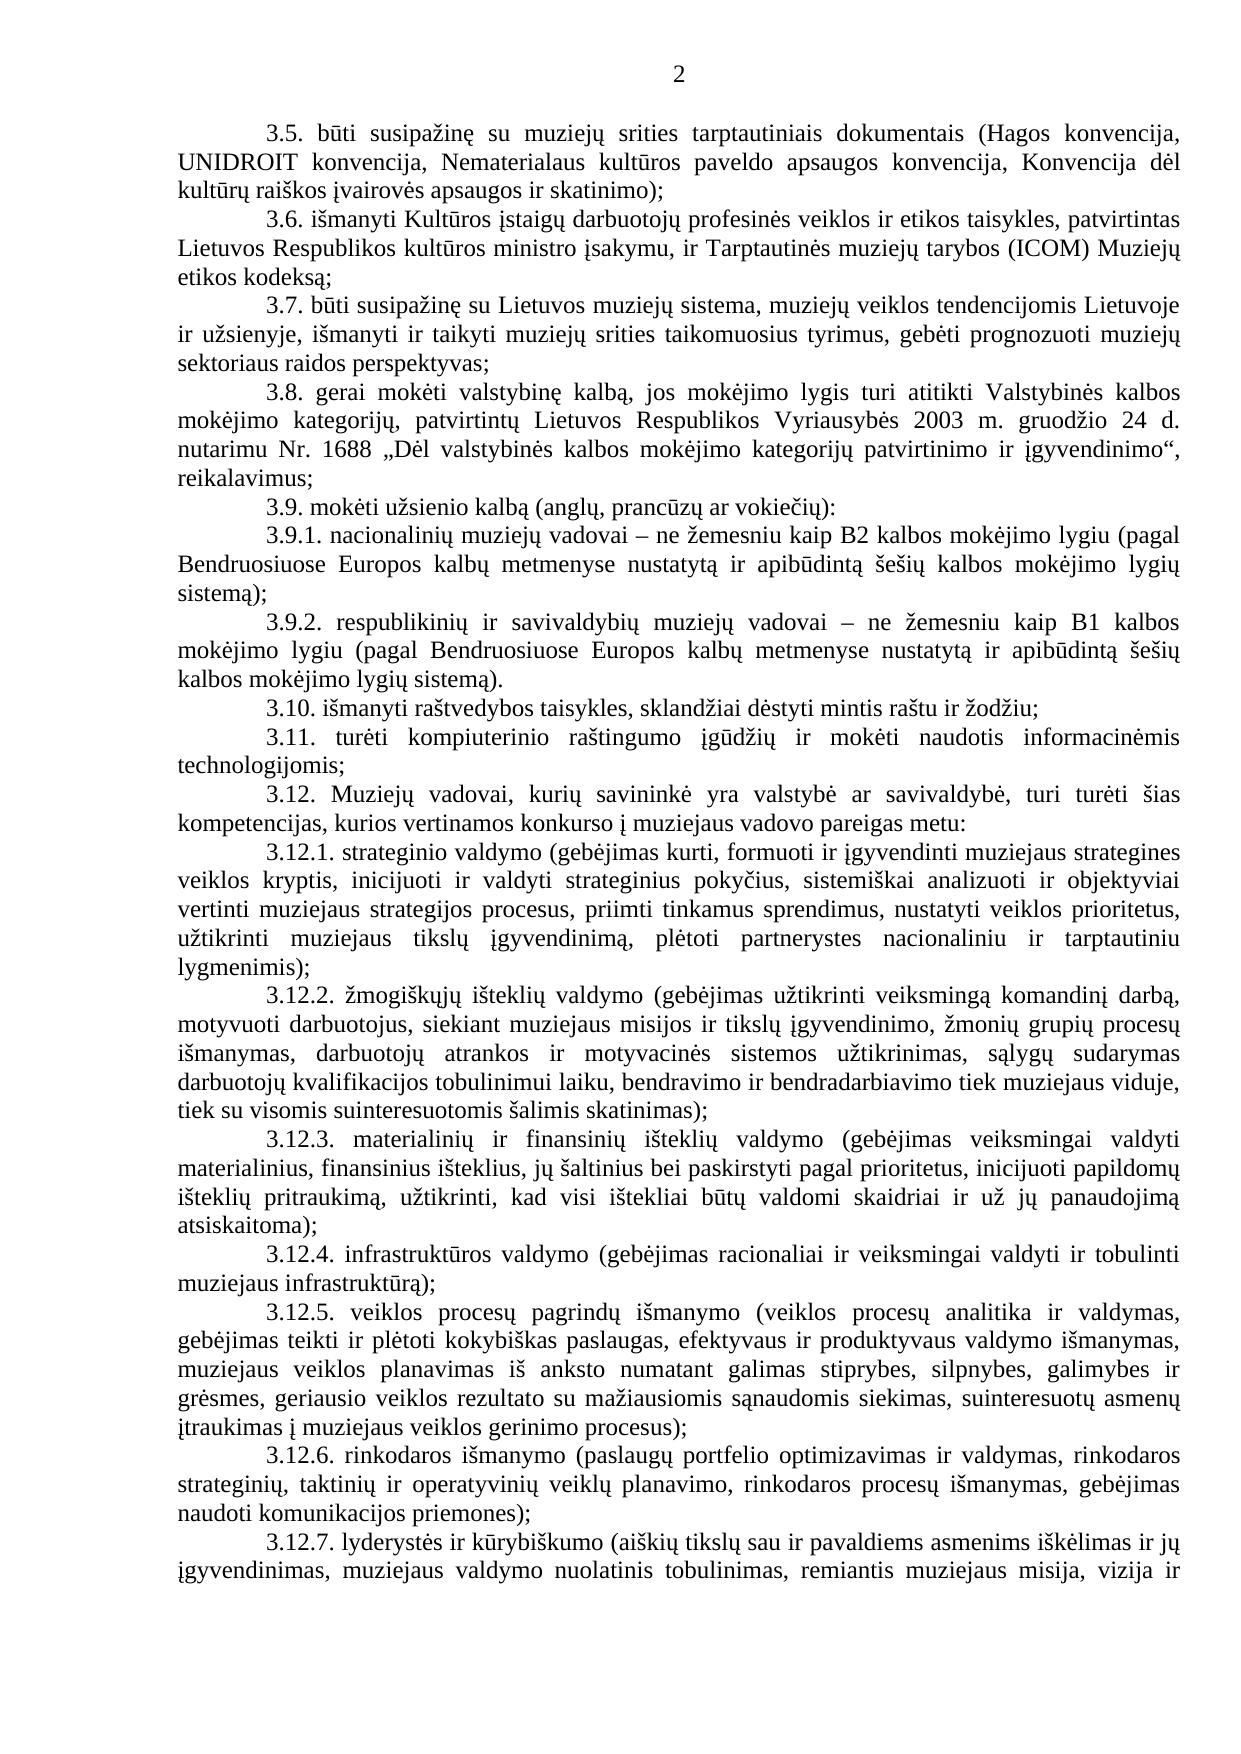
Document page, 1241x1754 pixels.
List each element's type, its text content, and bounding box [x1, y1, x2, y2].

text 3.10. išmanyti raštvedybos taisykles, sklandžiai dėstyti mintis raštu ir žodžiu; [177, 693, 1181, 722]
text 3.9. mokėti užsienio kalbą (anglų, prancūzų ar vokiečių): [177, 492, 1181, 521]
text 3.12.5. veiklos procesų pagrindų išmanymo (veiklos procesų analitika ir valdymas, gebėjimas teikti ir plėtoti kokybiškas paslaugas, efektyvaus ir produktyvaus valdymo išmanymas, muziejaus veiklos planavimas iš anksto numatant galimas stiprybes, silpnybes, galimybes ir grėsmes, geriausio veiklos rezultato su mažiausiomis sąnaudomis siekimas, suinteresuotų asmenų įtraukimas į muziejaus veiklos gerinimo procesus); [177, 1297, 1181, 1441]
text 3.12.7. lyderystės ir kūrybiškumo (aiškių tikslų sau ir pavaldiems asmenims iškėlimas ir jų įgyvendinimas, muziejaus valdymo nuolatinis tobulinimas, remiantis muziejaus misija, vizija ir [177, 1527, 1181, 1584]
text 3.12. Muziejų vadovai, kurių savininkė yra valstybė ar savivaldybė, turi turėti šias kompetencijas, kurios vertinamos konkurso į muziejaus vadovo pareigas metu: [177, 779, 1181, 837]
text 3.11. turėti kompiuterinio raštingumo įgūdžių ir mokėti naudotis informacinėmis technologijomis; [177, 722, 1181, 779]
text 3.12.2. žmogiškųjų išteklių valdymo (gebėjimas užtikrinti veiksmingą komandinį darbą, motyvuoti darbuotojus, siekiant muziejaus misijos ir tikslų įgyvendinimo, žmonių grupių procesų išmanymas, darbuotojų atrankos ir motyvacinės sistemos užtikrinimas, sąlygų sudarymas darbuotojų kvalifikacijos tobulinimui laiku, bendravimo ir bendradarbiavimo tiek muziejaus viduje, tiek su visomis suinteresuotomis šalimis skatinimas); [177, 981, 1181, 1124]
text 3.12.3. materialinių ir finansinių išteklių valdymo (gebėjimas veiksmingai valdyti materialinius, finansinius išteklius, jų šaltinius bei paskirstyti pagal prioritetus, inicijuoti papildomų išteklių pritraukimą, užtikrinti, kad visi ištekliai būtų valdomi skaidriai ir už jų panaudojimą atsiskaitoma); [177, 1124, 1181, 1239]
text 3.7. būti susipažinę su Lietuvos muziejų sistema, muziejų veiklos tendencijomis Lietuvoje ir užsienyje, išmanyti ir taikyti muziejų srities taikomuosius tyrimus, gebėti prognozuoti muziejų sektoriaus raidos perspektyvas; [177, 291, 1181, 377]
text 3.12.6. rinkodaros išmanymo (paslaugų portfelio optimizavimas ir valdymas, rinkodaros strateginių, taktinių ir operatyvinių veiklų planavimo, rinkodaros procesų išmanymas, gebėjimas naudoti komunikacijos priemones); [177, 1441, 1181, 1527]
text 3.5. būti susipažinę su muziejų srities tarptautiniais dokumentais (Hagos konvencija, UNIDROIT konvencija, Nematerialaus kultūros paveldo apsaugos konvencija, Konvencija dėl kultūrų raiškos įvairovės apsaugos ir skatinimo); [177, 118, 1181, 204]
text 3.12.1. strateginio valdymo (gebėjimas kurti, formuoti ir įgyvendinti muziejaus strategines veiklos kryptis, inicijuoti ir valdyti strateginius pokyčius, sistemiškai analizuoti ir objektyviai vertinti muziejaus strategijos procesus, priimti tinkamus sprendimus, nustatyti veiklos prioritetus, užtikrinti muziejaus tikslų įgyvendinimą, plėtoti partnerystes nacionaliniu ir tarptautiniu lygmenimis); [177, 837, 1181, 981]
text 3.6. išmanyti Kultūros įstaigų darbuotojų profesinės veiklos ir etikos taisykles, patvirtintas Lietuvos Respublikos kultūros ministro įsakymu, ir Tarptautinės muziejų tarybos (ICOM) Muziejų etikos kodeksą; [177, 204, 1181, 291]
text 3.8. gerai mokėti valstybinę kalbą, jos mokėjimo lygis turi atitikti Valstybinės kalbos mokėjimo kategorijų, patvirtintų Lietuvos Respublikos Vyriausybės 2003 m. gruodžio 24 d. nutarimu Nr. 1688 „Dėl valstybinės kalbos mokėjimo kategorijų patvirtinimo ir įgyvendinimo“, reikalavimus; [177, 377, 1181, 492]
text 3.12.4. infrastruktūros valdymo (gebėjimas racionaliai ir veiksmingai valdyti ir tobulinti muziejaus infrastruktūrą); [177, 1239, 1181, 1297]
text 3.9.2. respublikinių ir savivaldybių muziejų vadovai – ne žemesniu kaip B1 kalbos mokėjimo lygiu (pagal Bendruosiuose Europos kalbų metmenyse nustatytą ir apibūdintą šešių kalbos mokėjimo lygių sistemą). [177, 607, 1181, 693]
text 3.9.1. nacionalinių muziejų vadovai – ne žemesniu kaip B2 kalbos mokėjimo lygiu (pagal Bendruosiuose Europos kalbų metmenyse nustatytą ir apibūdintą šešių kalbos mokėjimo lygių sistemą); [177, 521, 1181, 607]
